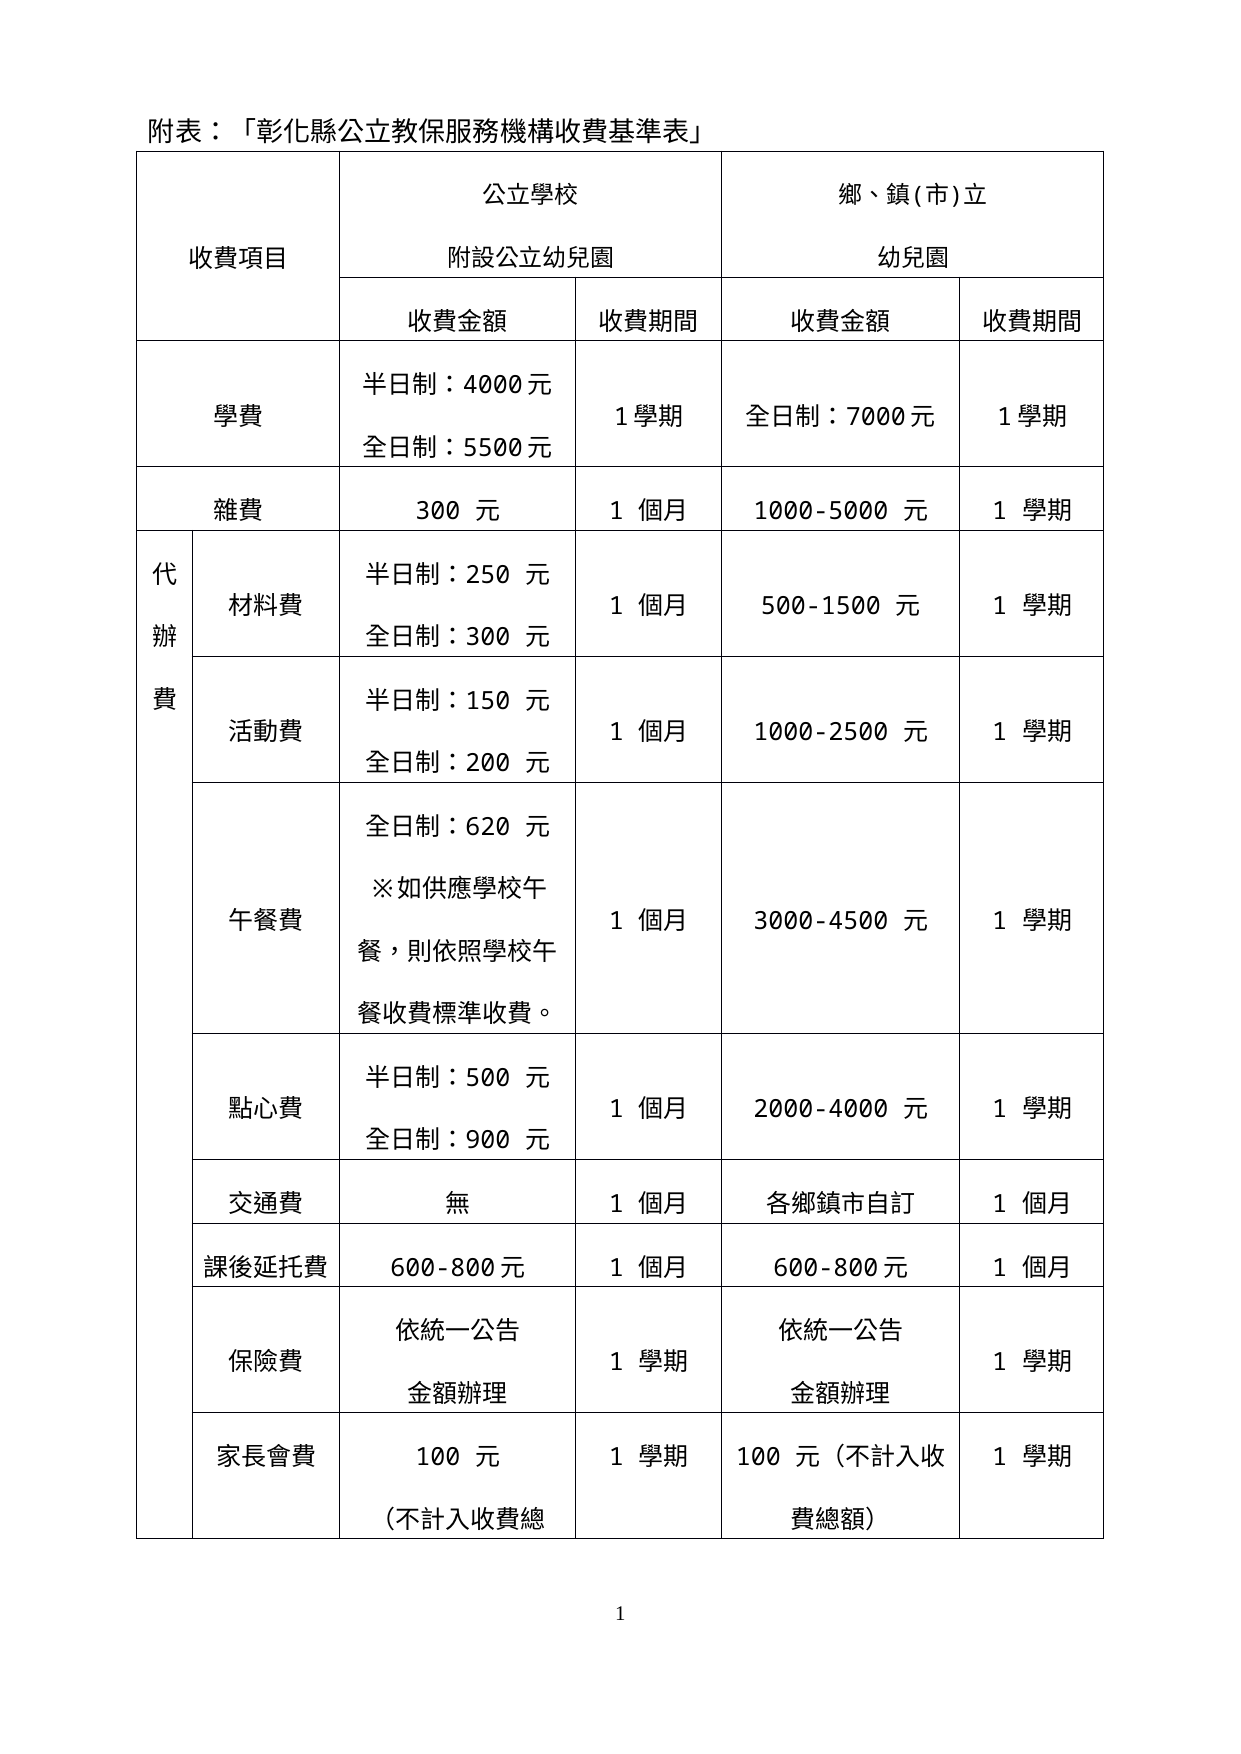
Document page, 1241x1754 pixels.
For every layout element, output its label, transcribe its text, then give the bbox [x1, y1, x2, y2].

table_cell 1 個月 [576, 657, 721, 782]
table_cell 活動費 [193, 657, 339, 782]
table_cell 課後延托費 [193, 1224, 339, 1286]
table_cell 1 學期 [960, 467, 1103, 530]
table_cell 半日制：500 元 全日制：900 元 [340, 1034, 575, 1159]
table_cell 半日制：4000元 全日制：5500元 [340, 341, 575, 466]
table_cell 1000-2500 元 [722, 657, 959, 782]
table_cell 收費期間 [576, 278, 721, 340]
table_cell 300 元 [340, 467, 575, 530]
table_cell 1 個月 [960, 1224, 1103, 1286]
table_cell 100 元（不計入收費總額） [722, 1413, 959, 1538]
table_cell 家長會費 [193, 1413, 339, 1538]
table_cell 100 元 （不計入收費總 [340, 1413, 575, 1538]
table_cell 交通費 [193, 1160, 339, 1222]
table_cell 1 個月 [576, 783, 721, 1033]
table_cell 1學期 [960, 341, 1103, 466]
table_cell 全日制：620 元 ※如供應學校午餐，則依照學校午餐收費標準收費。 [340, 783, 575, 1033]
table_cell 保險費 [193, 1287, 339, 1412]
table_cell 半日制：150 元 全日制：200 元 [340, 657, 575, 782]
table_cell 1學期 [576, 341, 721, 466]
table_cell 午餐費 [193, 783, 339, 1033]
table_cell 依統一公告 金額辦理 [340, 1287, 575, 1412]
table_cell 1 個月 [960, 1160, 1103, 1222]
table_cell 500-1500 元 [722, 531, 959, 656]
table_cell 1 學期 [960, 1034, 1103, 1159]
table_cell 1 學期 [960, 1287, 1103, 1412]
table_cell 收費金額 [722, 278, 959, 340]
table_cell 1 學期 [576, 1413, 721, 1538]
table_cell 1 學期 [576, 1287, 721, 1412]
table_cell 1 個月 [576, 1224, 721, 1286]
table_cell 收費期間 [960, 278, 1103, 340]
table_cell 全日制：7000元 [722, 341, 959, 466]
table_cell 材料費 [193, 531, 339, 656]
table_cell 1000-5000 元 [722, 467, 959, 530]
table_cell 1 學期 [960, 657, 1103, 782]
table_cell 依統一公告 金額辦理 [722, 1287, 959, 1412]
text 附表：「彰化縣公立教保服務機構收費基準表」 [148, 88, 1093, 151]
table_cell 2000-4000 元 [722, 1034, 959, 1159]
table_header 收費項目 [137, 152, 339, 340]
table_cell 600-800元 [340, 1224, 575, 1286]
table_cell 1 個月 [576, 467, 721, 530]
table_cell 600-800元 [722, 1224, 959, 1286]
table_cell 半日制：250 元 全日制：300 元 [340, 531, 575, 656]
table_cell 代 辦 費 [137, 531, 192, 1538]
table_header 鄉、鎮(市)立 幼兒園 [722, 152, 1103, 277]
table_header 公立學校 附設公立幼兒園 [340, 152, 721, 277]
table_cell 無 [340, 1160, 575, 1222]
table_cell 1 個月 [576, 1034, 721, 1159]
table_cell 3000-4500 元 [722, 783, 959, 1033]
table_cell 1 個月 [576, 1160, 721, 1222]
table_cell 點心費 [193, 1034, 339, 1159]
table_cell 1 學期 [960, 1413, 1103, 1538]
table_cell 1 學期 [960, 783, 1103, 1033]
table_cell 各鄉鎮市自訂 [722, 1160, 959, 1222]
table_cell 學費 [137, 341, 339, 466]
table_cell 收費金額 [340, 278, 575, 340]
table_cell 1 個月 [576, 531, 721, 656]
table_cell 1 學期 [960, 531, 1103, 656]
table_cell 雜費 [137, 467, 339, 530]
